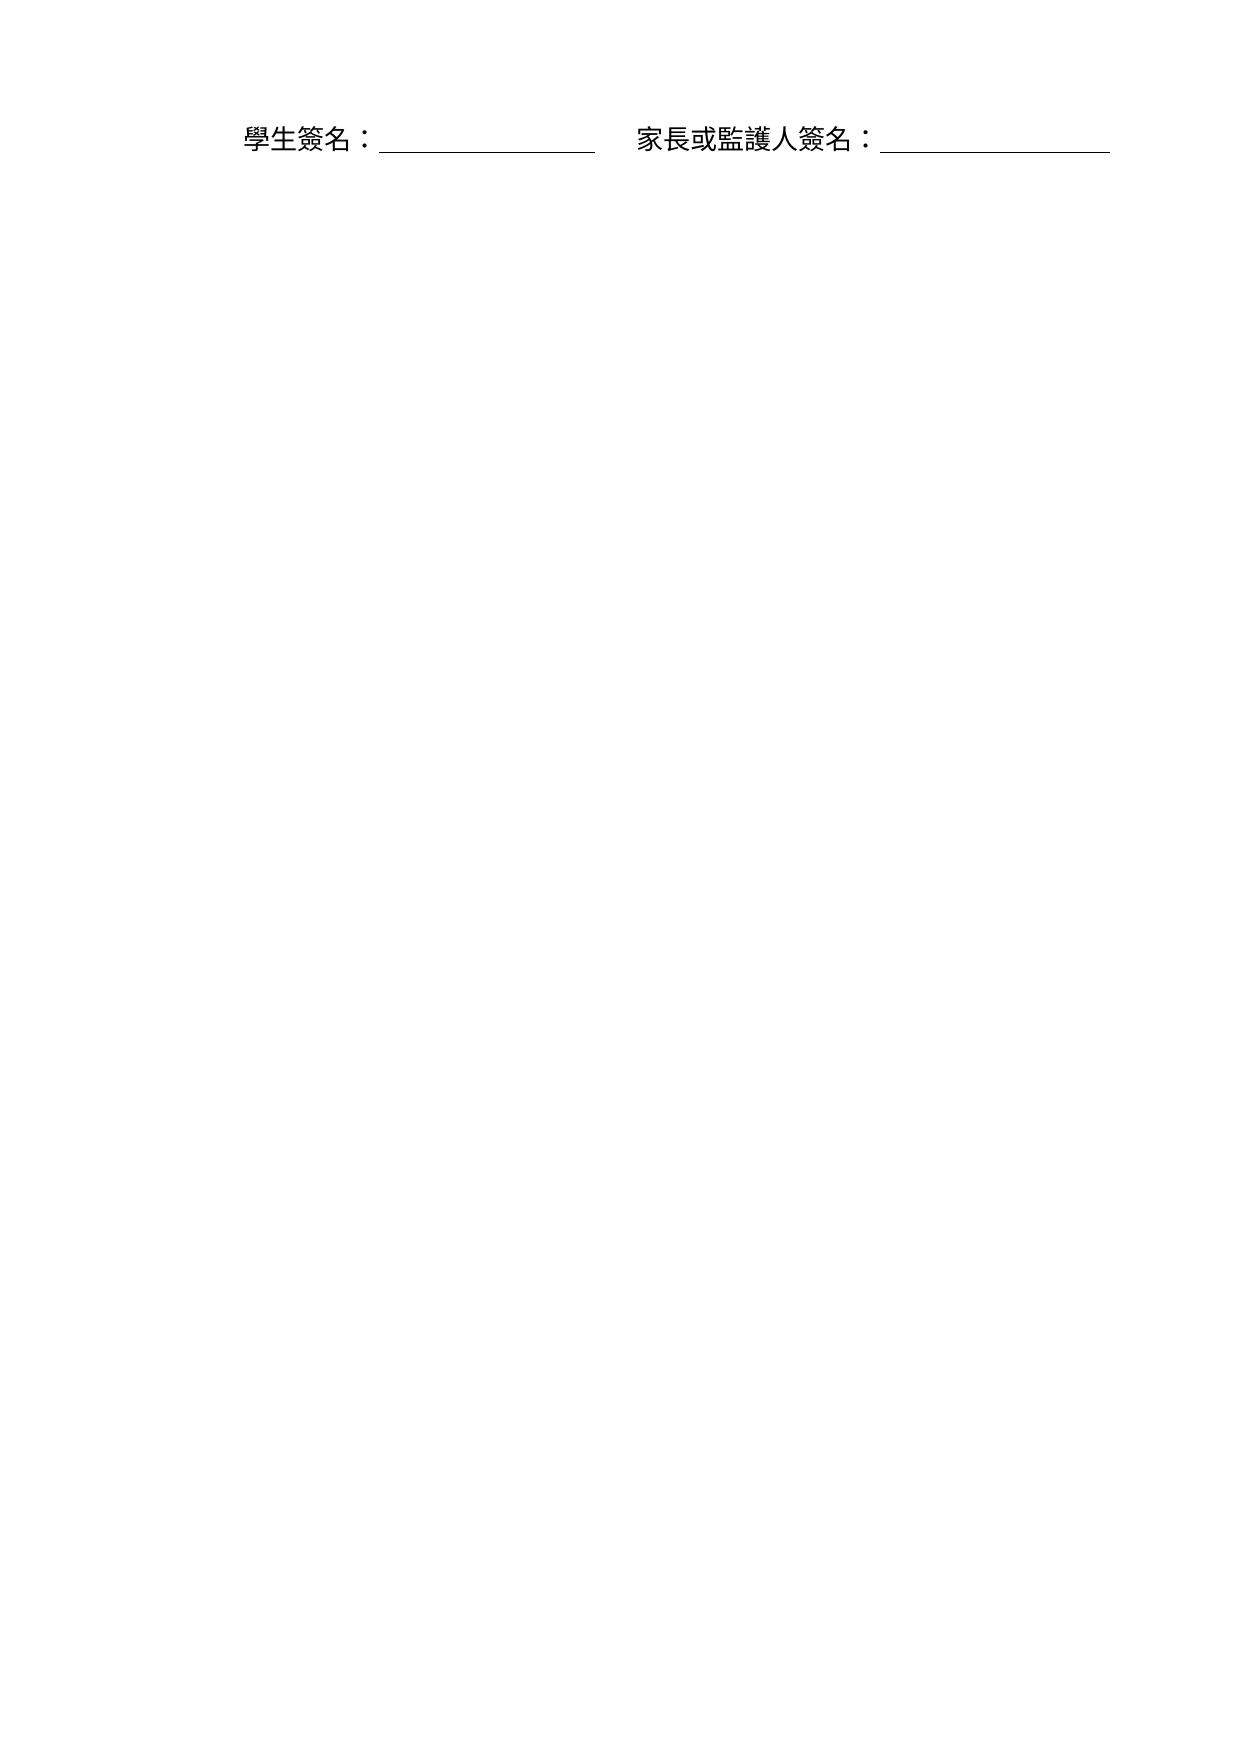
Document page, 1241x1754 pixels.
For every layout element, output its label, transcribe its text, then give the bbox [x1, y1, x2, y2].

text 學生簽名： 家長或監護人簽名： [243, 118, 1122, 157]
